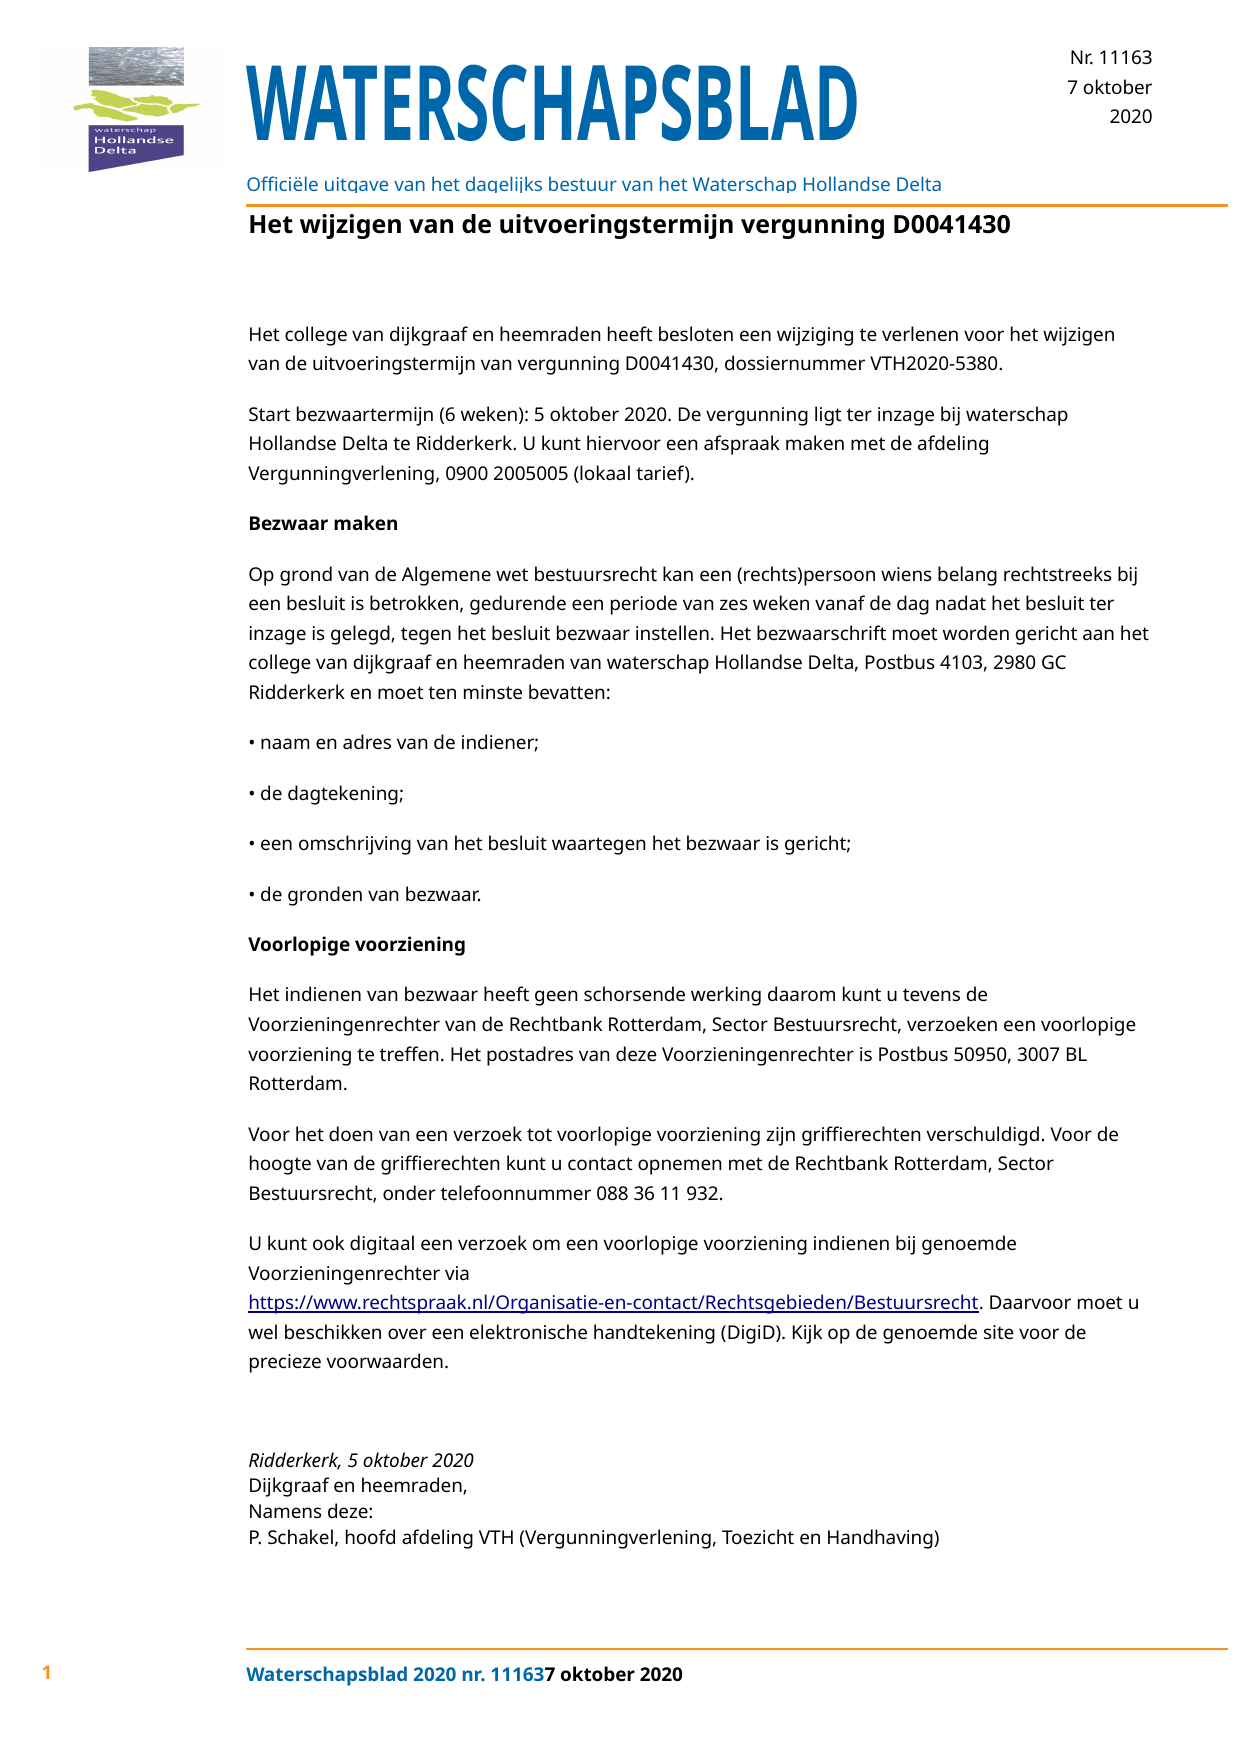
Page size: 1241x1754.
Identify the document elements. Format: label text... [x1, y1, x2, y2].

text • een omschrijving van het besluit waartegen het bezwaar is gericht; [248, 830, 1152, 856]
text Het wijzigen van de uitvoeringstermijn vergunning D0041430 [248, 207, 1152, 241]
picture [41, 47, 231, 172]
text U kunt ook digitaal een verzoek om een voorlopige voorziening indienen bij genoemde Voorzieningenrechter via https://www.rechtspraak.nl/Organisatie-en-contact/Rechtsgebieden/Bestuursrecht. Daarvoor moet u wel beschikken over een elektronische handtekening (DigiD). Kijk op de genoemde site voor de precieze voorwaarden. [248, 1230, 1152, 1374]
text • de dagtekening; [248, 780, 1152, 806]
text Namens deze: [248, 1498, 1152, 1524]
text Bezwaar maken [248, 510, 1152, 536]
text • naam en adres van de indiener; [248, 729, 1152, 755]
text Ridderkerk, 5 oktober 2020 [248, 1447, 1152, 1473]
text Start bezwaartermijn (6 weken): 5 oktober 2020. De vergunning ligt ter inzage bij waterschap Hollandse Delta te Ridderkerk. U kunt hiervoor een afspraak maken met de afdeling Vergunningverlening, 0900 2005005 (lokaal tarief). [248, 401, 1152, 486]
text P. Schakel, hoofd afdeling VTH (Vergunningverlening, Toezicht en Handhaving) [248, 1524, 1152, 1550]
text Voorlopige voorziening [248, 931, 1152, 957]
text Het college van dijkgraaf en heemraden heeft besloten een wijziging te verlenen voor het wijzigen van de uitvoeringstermijn van vergunning D0041430, dossiernummer VTH2020-5380. [248, 321, 1152, 376]
text • de gronden van bezwaar. [248, 881, 1152, 906]
text Het indienen van bezwaar heeft geen schorsende werking daarom kunt u tevens de Voorzieningenrechter van de Rechtbank Rotterdam, Sector Bestuursrecht, verzoeken een voorlopige voorziening te treffen. Het postadres van deze Voorzieningenrechter is Postbus 50950, 3007 BL Rotterdam. [248, 982, 1152, 1096]
text Dijkgraaf en heemraden, [248, 1473, 1152, 1498]
text Op grond van de Algemene wet bestuursrecht kan een (rechts)persoon wiens belang rechtstreeks bij een besluit is betrokken, gedurende een periode van zes weken vanaf de dag nadat het besluit ter inzage is gelegd, tegen het besluit bezwaar instellen. Het bezwaarschrift moet worden gericht aan het college van dijkgraaf en heemraden van waterschap Hollandse Delta, Postbus 4103, 2980 GC Ridderkerk en moet ten minste bevatten: [248, 561, 1152, 705]
text Voor het doen van een verzoek tot voorlopige voorziening zijn griffierechten verschuldigd. Voor de hoogte van de griffierechten kunt u contact opnemen met de Rechtbank Rotterdam, Sector Bestuursrecht, onder telefoonnummer 088 36 11 932. [248, 1121, 1152, 1206]
